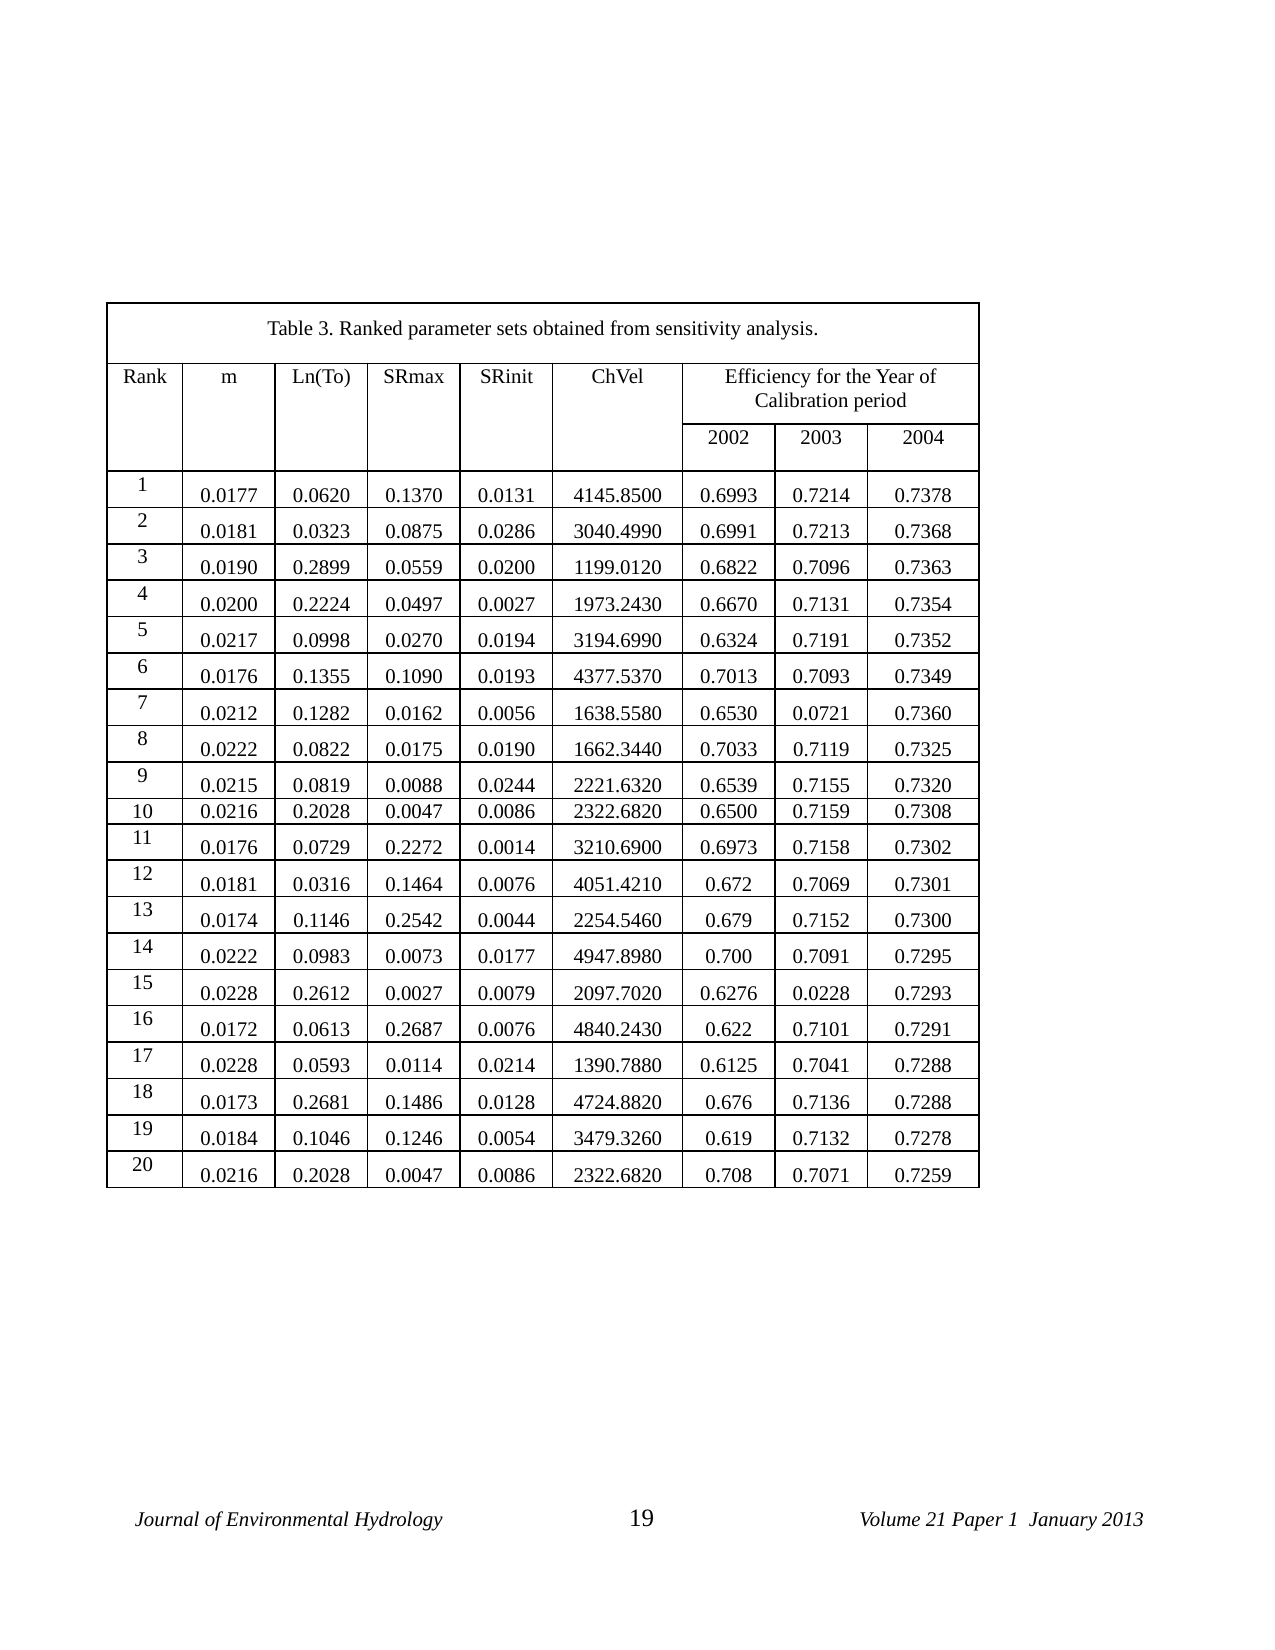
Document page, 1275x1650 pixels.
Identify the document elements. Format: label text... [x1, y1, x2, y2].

table_cell 0.6276 [683, 970, 774, 1005]
table_cell 1390.7880 [553, 1043, 682, 1077]
table_cell 0.0044 [461, 897, 552, 932]
table_cell 5 [108, 617, 182, 652]
table_cell 18 [108, 1079, 182, 1114]
table_cell 0.7354 [868, 581, 978, 616]
table_cell 0.0497 [368, 581, 459, 616]
table_cell 0.0216 [183, 1152, 274, 1187]
table_cell 0.0172 [183, 1006, 274, 1041]
table_cell 14 [108, 934, 182, 968]
table_cell 0.6973 [683, 825, 774, 859]
table_cell 0.2542 [368, 897, 459, 932]
table_cell 0.0316 [276, 861, 367, 896]
table_cell 0.0014 [461, 825, 552, 859]
table_cell 0.0228 [183, 1043, 274, 1077]
table_cell 0.7352 [868, 617, 978, 652]
table_cell 4947.8980 [553, 934, 682, 968]
table_cell 17 [108, 1043, 182, 1077]
table_cell SRmax [368, 364, 459, 470]
table_cell 0.6324 [683, 617, 774, 652]
table_cell 0.7013 [683, 654, 774, 688]
table_cell 3479.3260 [553, 1116, 682, 1150]
table_cell 0.7300 [868, 897, 978, 932]
table_cell 2004 [868, 425, 978, 470]
table_cell 0.0214 [461, 1043, 552, 1077]
table_cell 3194.6990 [553, 617, 682, 652]
table_cell 0.7301 [868, 861, 978, 896]
table_cell 0.2687 [368, 1006, 459, 1041]
table_cell 0.0190 [461, 726, 552, 761]
table_cell 0.7302 [868, 825, 978, 859]
table_cell 0.1282 [276, 690, 367, 725]
table_cell 1638.5580 [553, 690, 682, 725]
table_cell 0.6500 [683, 799, 774, 823]
table_cell 0.6530 [683, 690, 774, 725]
table_cell 13 [108, 897, 182, 932]
table_cell 0.6125 [683, 1043, 774, 1077]
table_cell 0.1486 [368, 1079, 459, 1114]
table_cell 2097.7020 [553, 970, 682, 1005]
table_cell 0.7378 [868, 472, 978, 507]
table_cell 2322.6820 [553, 1152, 682, 1187]
table_cell 0.0177 [183, 472, 274, 507]
table_cell 0.1246 [368, 1116, 459, 1150]
table_cell 0.0177 [461, 934, 552, 968]
table_cell 0.700 [683, 934, 774, 968]
table_cell 0.7214 [776, 472, 867, 507]
table_cell 0.7368 [868, 508, 978, 543]
table_cell 4051.4210 [553, 861, 682, 896]
table_cell 0.0073 [368, 934, 459, 968]
table_cell 0.0079 [461, 970, 552, 1005]
table_cell 0.7320 [868, 763, 978, 797]
table_cell 10 [108, 799, 182, 823]
table_cell 0.0054 [461, 1116, 552, 1150]
table_cell 2254.5460 [553, 897, 682, 932]
table_cell 0.7155 [776, 763, 867, 797]
table_cell 0.7069 [776, 861, 867, 896]
table_cell 0.7288 [868, 1043, 978, 1077]
table_cell 0.7093 [776, 654, 867, 688]
table_cell 0.0270 [368, 617, 459, 652]
table_cell 0.7259 [868, 1152, 978, 1187]
table_cell 0.0215 [183, 763, 274, 797]
table_cell 3040.4990 [553, 508, 682, 543]
table_cell 0.0613 [276, 1006, 367, 1041]
table_cell 12 [108, 861, 182, 896]
table_cell 0.0721 [776, 690, 867, 725]
table_cell 0.0181 [183, 508, 274, 543]
table_cell 0.0217 [183, 617, 274, 652]
table_cell 0.0200 [183, 581, 274, 616]
table_cell 0.679 [683, 897, 774, 932]
table_cell ChVel [553, 364, 682, 470]
table_cell 0.7136 [776, 1079, 867, 1114]
table_cell 0.0174 [183, 897, 274, 932]
table_cell 0.0323 [276, 508, 367, 543]
table_cell 4377.5370 [553, 654, 682, 688]
table_cell 0.0190 [183, 545, 274, 579]
table_cell 0.7278 [868, 1116, 978, 1150]
table_cell 2322.6820 [553, 799, 682, 823]
table_cell 4 [108, 581, 182, 616]
table_cell 0.1090 [368, 654, 459, 688]
table_cell 0.7033 [683, 726, 774, 761]
table_cell Ln(To) [276, 364, 367, 470]
table_cell 0.7363 [868, 545, 978, 579]
table_cell 0.0193 [461, 654, 552, 688]
table_cell 4840.2430 [553, 1006, 682, 1041]
table_cell 0.0128 [461, 1079, 552, 1114]
table_cell 8 [108, 726, 182, 761]
table_cell 0.7293 [868, 970, 978, 1005]
table_cell 0.0076 [461, 861, 552, 896]
table_cell 0.7131 [776, 581, 867, 616]
table_cell 0.0729 [276, 825, 367, 859]
table_cell 0.0088 [368, 763, 459, 797]
table_cell 0.2612 [276, 970, 367, 1005]
table_cell 0.0181 [183, 861, 274, 896]
table_cell 0.0086 [461, 799, 552, 823]
table_cell 11 [108, 825, 182, 859]
table_cell 0.0047 [368, 799, 459, 823]
table_cell 0.0983 [276, 934, 367, 968]
table_cell m [183, 364, 274, 470]
table_cell 0.2028 [276, 799, 367, 823]
table_cell 0.676 [683, 1079, 774, 1114]
table_cell 0.0559 [368, 545, 459, 579]
table_cell 0.7288 [868, 1079, 978, 1114]
table_cell 0.0194 [461, 617, 552, 652]
table_cell 7 [108, 690, 182, 725]
table_cell 0.0027 [461, 581, 552, 616]
table_cell 0.0176 [183, 825, 274, 859]
table_cell 2221.6320 [553, 763, 682, 797]
table_cell Rank [108, 364, 182, 470]
table_cell 2002 [683, 425, 774, 470]
table_cell 0.1355 [276, 654, 367, 688]
table_cell 0.7213 [776, 508, 867, 543]
table_cell 1 [108, 472, 182, 507]
table_cell 0.0173 [183, 1079, 274, 1114]
table_cell 1199.0120 [553, 545, 682, 579]
table_cell 0.6993 [683, 472, 774, 507]
table_cell 0.7132 [776, 1116, 867, 1150]
table_cell 0.0086 [461, 1152, 552, 1187]
table_cell 19 [108, 1116, 182, 1150]
table_cell 0.0228 [776, 970, 867, 1005]
table_cell 0.7152 [776, 897, 867, 932]
table_cell 2003 [776, 425, 867, 470]
table_header Table 3. Ranked parameter sets obtained from sensitivity analysis. [108, 304, 978, 363]
table_cell 0.6822 [683, 545, 774, 579]
table_cell 0.0222 [183, 726, 274, 761]
table_cell 0.7295 [868, 934, 978, 968]
table_cell 0.0620 [276, 472, 367, 507]
table_cell 0.0162 [368, 690, 459, 725]
table_cell 0.7360 [868, 690, 978, 725]
table_cell 0.1370 [368, 472, 459, 507]
table_cell 0.2681 [276, 1079, 367, 1114]
table_cell 3210.6900 [553, 825, 682, 859]
table_cell 16 [108, 1006, 182, 1041]
table_cell 0.0244 [461, 763, 552, 797]
table_cell 0.7101 [776, 1006, 867, 1041]
table_cell 6 [108, 654, 182, 688]
table_cell 0.2028 [276, 1152, 367, 1187]
table_cell 0.7041 [776, 1043, 867, 1077]
table_cell 0.2224 [276, 581, 367, 616]
table_cell 0.0593 [276, 1043, 367, 1077]
table_cell 0.7291 [868, 1006, 978, 1041]
table_cell 0.0222 [183, 934, 274, 968]
table_cell 0.6670 [683, 581, 774, 616]
table_cell Efficiency for the Year of Calibration period [683, 364, 978, 423]
table_cell 20 [108, 1152, 182, 1187]
table_cell 0.6991 [683, 508, 774, 543]
table_cell 0.0175 [368, 726, 459, 761]
table_cell 0.708 [683, 1152, 774, 1187]
table_cell 2 [108, 508, 182, 543]
table_cell 0.0131 [461, 472, 552, 507]
table_cell 0.619 [683, 1116, 774, 1150]
table_cell 0.7071 [776, 1152, 867, 1187]
table_cell 0.7159 [776, 799, 867, 823]
table_cell 0.0056 [461, 690, 552, 725]
table_cell 0.7091 [776, 934, 867, 968]
table_cell 4724.8820 [553, 1079, 682, 1114]
table_cell 0.7349 [868, 654, 978, 688]
table_cell SRinit [461, 364, 552, 470]
table_cell 0.7096 [776, 545, 867, 579]
table_cell 4145.8500 [553, 472, 682, 507]
table_cell 0.0216 [183, 799, 274, 823]
table_cell 0.1046 [276, 1116, 367, 1150]
table_cell 0.0184 [183, 1116, 274, 1150]
table_cell 0.7325 [868, 726, 978, 761]
table_cell 0.0212 [183, 690, 274, 725]
table_cell 0.672 [683, 861, 774, 896]
table_cell 0.0027 [368, 970, 459, 1005]
table_cell 9 [108, 763, 182, 797]
table_cell 0.0875 [368, 508, 459, 543]
table_cell 0.0819 [276, 763, 367, 797]
table_cell 0.0176 [183, 654, 274, 688]
table_cell 1662.3440 [553, 726, 682, 761]
table_cell 0.7158 [776, 825, 867, 859]
table_cell 0.7119 [776, 726, 867, 761]
table_cell 0.2899 [276, 545, 367, 579]
table_cell 0.6539 [683, 763, 774, 797]
table_cell 0.0047 [368, 1152, 459, 1187]
table_cell 0.1464 [368, 861, 459, 896]
table_cell 1973.2430 [553, 581, 682, 616]
table_cell 3 [108, 545, 182, 579]
table_cell 0.0286 [461, 508, 552, 543]
table_cell 0.0228 [183, 970, 274, 1005]
table_cell 0.0114 [368, 1043, 459, 1077]
table_cell 0.0200 [461, 545, 552, 579]
table_cell 0.0822 [276, 726, 367, 761]
table_cell 0.622 [683, 1006, 774, 1041]
table_cell 15 [108, 970, 182, 1005]
table_cell 0.0998 [276, 617, 367, 652]
table_cell 0.7308 [868, 799, 978, 823]
table_cell 0.2272 [368, 825, 459, 859]
table_cell 0.7191 [776, 617, 867, 652]
table_cell 0.1146 [276, 897, 367, 932]
table_cell 0.0076 [461, 1006, 552, 1041]
